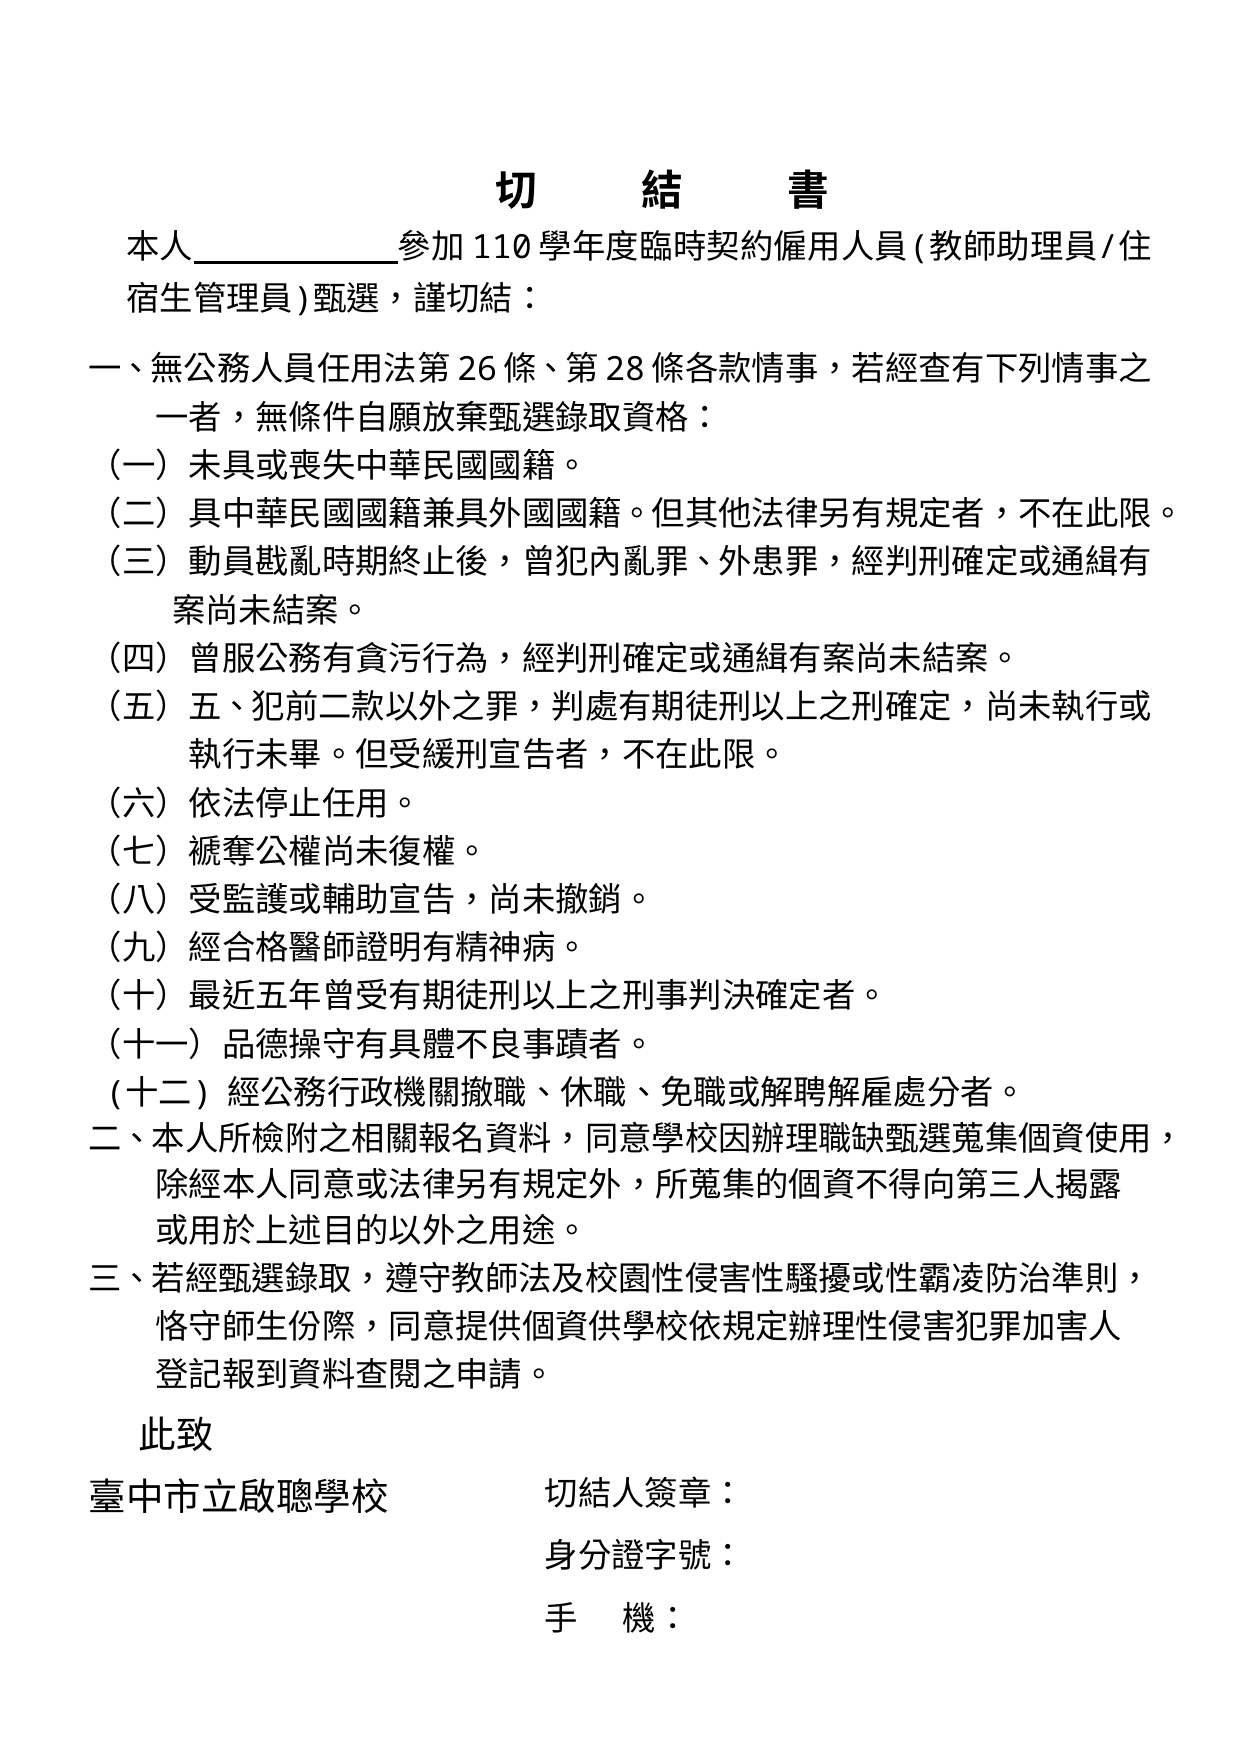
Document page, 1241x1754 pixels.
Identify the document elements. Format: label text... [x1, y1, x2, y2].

text [963, 1459, 1152, 1521]
text 此致 [139, 1396, 1152, 1667]
text （六）依法停止任用。 [89, 776, 1152, 824]
text 二、本人所檢附之相關報名資料，同意學校因辦理職缺甄選蒐集個資使用，除經本人同意或法律另有規定外，所蒐集的個資不得向第三人揭露或用於上述目的以外之用途。 [89, 1114, 1152, 1252]
text 切 結 書 [89, 154, 1152, 217]
text （二）具中華民國國籍兼具外國國籍。但其他法律另有規定者，不在此限。 [89, 487, 1152, 535]
text （十）最近五年曾受有期徒刑以上之刑事判決確定者。 [89, 969, 1152, 1017]
text （十一）品德操守有具體不良事蹟者。 [89, 1017, 1152, 1066]
text 手 機： [544, 1577, 947, 1640]
text 切結人簽章： [544, 1452, 947, 1515]
text （四）曾服公務有貪污行為，經判刑確定或通緝有案尚未結案。 [89, 632, 1152, 680]
text 本人 參加110學年度臨時契約僱用人員(教師助理員/住宿生管理員)甄選，謹切結： [126, 217, 1152, 321]
text （三）動員戡亂時期終止後，曾犯內亂罪、外患罪，經判刑確定或通緝有案尚未結案。 [89, 535, 1152, 632]
text （八）受監護或輔助宣告，尚未撤銷。 [89, 873, 1152, 921]
text （五）五、犯前二款以外之罪，判處有期徒刑以上之刑確定，尚未執行或執行未畢。但受緩刑宣告者，不在此限。 [89, 680, 1152, 776]
text 一、無公務人員任用法第26條、第28條各款情事，若經查有下列情事之一者，無條件自願放棄甄選錄取資格： [89, 342, 1152, 439]
text (十二) 經公務行政機關撤職、休職、免職或解聘解雇處分者。 [89, 1066, 1152, 1114]
text （一）未具或喪失中華民國國籍。 [89, 439, 1152, 487]
text 身分證字號： [544, 1515, 947, 1577]
text 三、若經甄選錄取，遵守教師法及校園性侵害性騷擾或性霸凌防治準則，恪守師生份際，同意提供個資供學校依規定辦理性侵害犯罪加害人登記報到資料查閱之申請。 [89, 1252, 1152, 1396]
text （九）經合格醫師證明有精神病。 [89, 921, 1152, 969]
text （七）褫奪公權尚未復權。 [89, 824, 1152, 873]
text 臺中市立啟聰學校 [89, 1459, 529, 1521]
